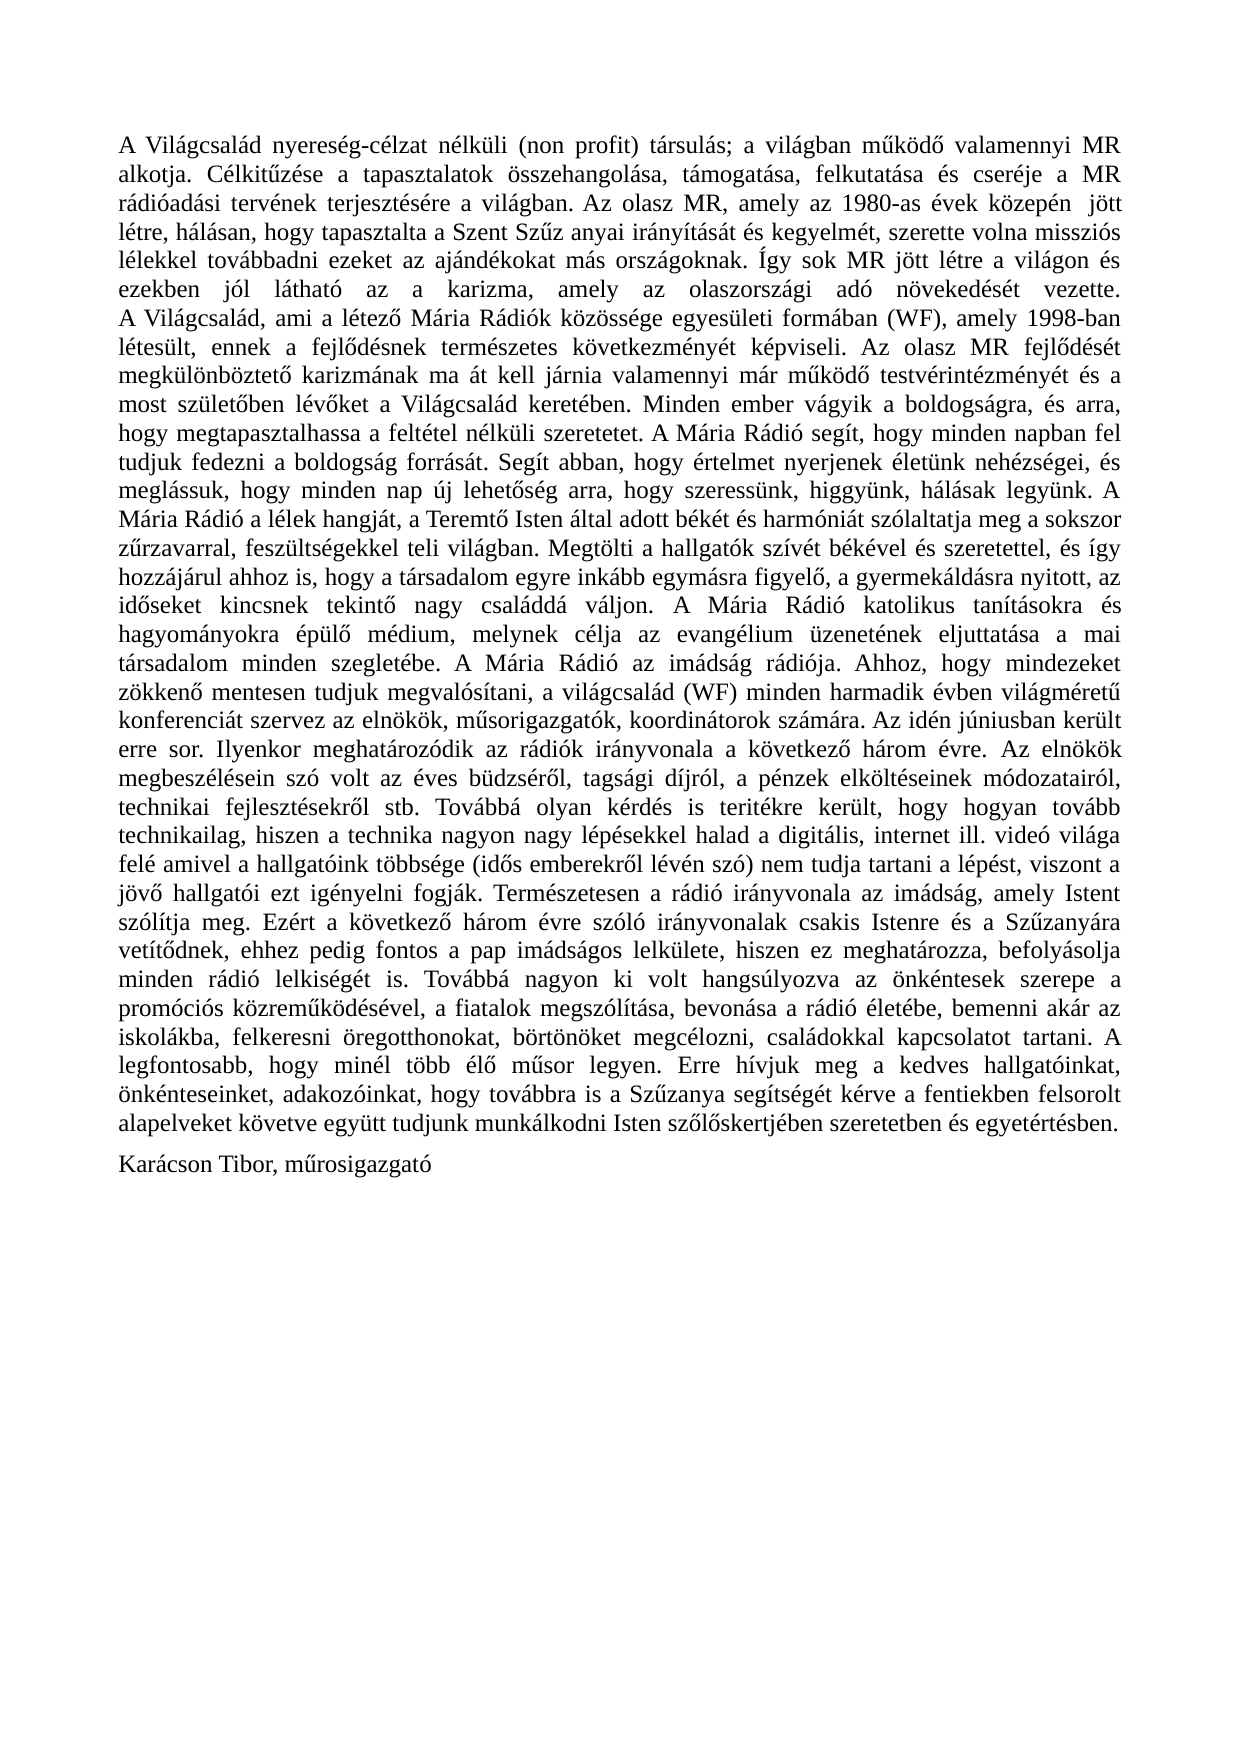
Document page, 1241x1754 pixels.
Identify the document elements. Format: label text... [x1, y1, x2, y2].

subtitle A Világcsalád nyereség-célzat nélküli (non profit) társulás; a világban működő valamennyi MR alkotja. Célkitűzése a tapasztalatok összehangolása, támogatása, felkutatása és cseréje a MR rádióadási tervének terjesztésére a világban. Az olasz MR, amely az 1980-as évek közepén jött létre, hálásan, hogy tapasztalta a Szent Szűz anyai irányítását és kegyelmét, szerette volna missziós lélekkel továbbadni ezeket az ajándékokat más országoknak. Így sok MR jött létre a világon és ezekben jól látható az a karizma, amely az olaszországi adó növekedését vezette. A Világcsalád, ami a létező Mária Rádiók közössége egyesületi formában (WF), amely 1998-ban létesült, ennek a fejlődésnek természetes következményét képviseli. Az olasz MR fejlődését megkülönböztető karizmának ma át kell járnia valamennyi már működő testvérintézményét és a most születőben lévőket a Világcsalád keretében. Minden ember vágyik a boldogságra, és arra, hogy megtapasztalhassa a feltétel nélküli szeretetet. A Mária Rádió segít, hogy minden napban fel tudjuk fedezni a boldogság forrását. Segít abban, hogy értelmet nyerjenek életünk nehézségei, és meglássuk, hogy minden nap új lehetőség arra, hogy szeressünk, higgyünk, hálásak legyünk. A Mária Rádió a lélek hangját, a Teremtő Isten által adott békét és harmóniát szólaltatja meg a sokszor zűrzavarral, feszültségekkel teli világban. Megtölti a hallgatók szívét békével és szeretettel, és így hozzájárul ahhoz is, hogy a társadalom egyre inkább egymásra figyelő, a gyermekáldásra nyitott, az időseket kincsnek tekintő nagy családdá váljon. A Mária Rádió katolikus tanításokra és hagyományokra épülő médium, melynek célja az evangélium üzenetének eljuttatása a mai társadalom minden szegletébe. A Mária Rádió az imádság rádiója. Ahhoz, hogy mindezeket zökkenő mentesen tudjuk megvalósítani, a világcsalád (WF) minden harmadik évben világméretű konferenciát szervez az elnökök, műsorigazgatók, koordinátorok számára. Az idén júniusban került erre sor. Ilyenkor meghatározódik az rádiók irányvonala a következő három évre. Az elnökök megbeszélésein szó volt az éves büdzséről, tagsági díjról, a pénzek elköltéseinek módozatairól, technikai fejlesztésekről stb. Továbbá olyan kérdés is teritékre került, hogy hogyan tovább technikailag, hiszen a technika nagyon nagy lépésekkel halad a digitális, internet ill. videó világa felé amivel a hallgatóink többsége (idős emberekről lévén szó) nem tudja tartani a lépést, viszont a jövő hallgatói ezt igényelni fogják. Természetesen a rádió irányvonala az imádság, amely Istent szólítja meg. Ezért a következő három évre szóló irányvonalak csakis Istenre és a Szűzanyára vetítődnek, ehhez pedig fontos a pap imádságos lelkülete, hiszen ez meghatározza, befolyásolja minden rádió lelkiségét is. Továbbá nagyon ki volt hangsúlyozva az önkéntesek szerepe a promóciós közreműködésével, a fiatalok megszólítása, bevonása a rádió életébe, bemenni akár az iskolákba, felkeresni öregotthonokat, börtönöket megcélozni, családokkal kapcsolatot tartani. A legfontosabb, hogy minél több élő műsor legyen. Erre hívjuk meg a kedves hallgatóinkat, önkénteseinket, adakozóinkat, hogy továbbra is a Szűzanya segítségét kérve a fentiekben felsorolt alapelveket követve együtt tudjunk munkálkodni Isten szőlőskertjében szeretetben és egyetértésben. [118, 131, 1122, 1137]
text Karácson Tibor, műrosigazgató [118, 1149, 1122, 1178]
